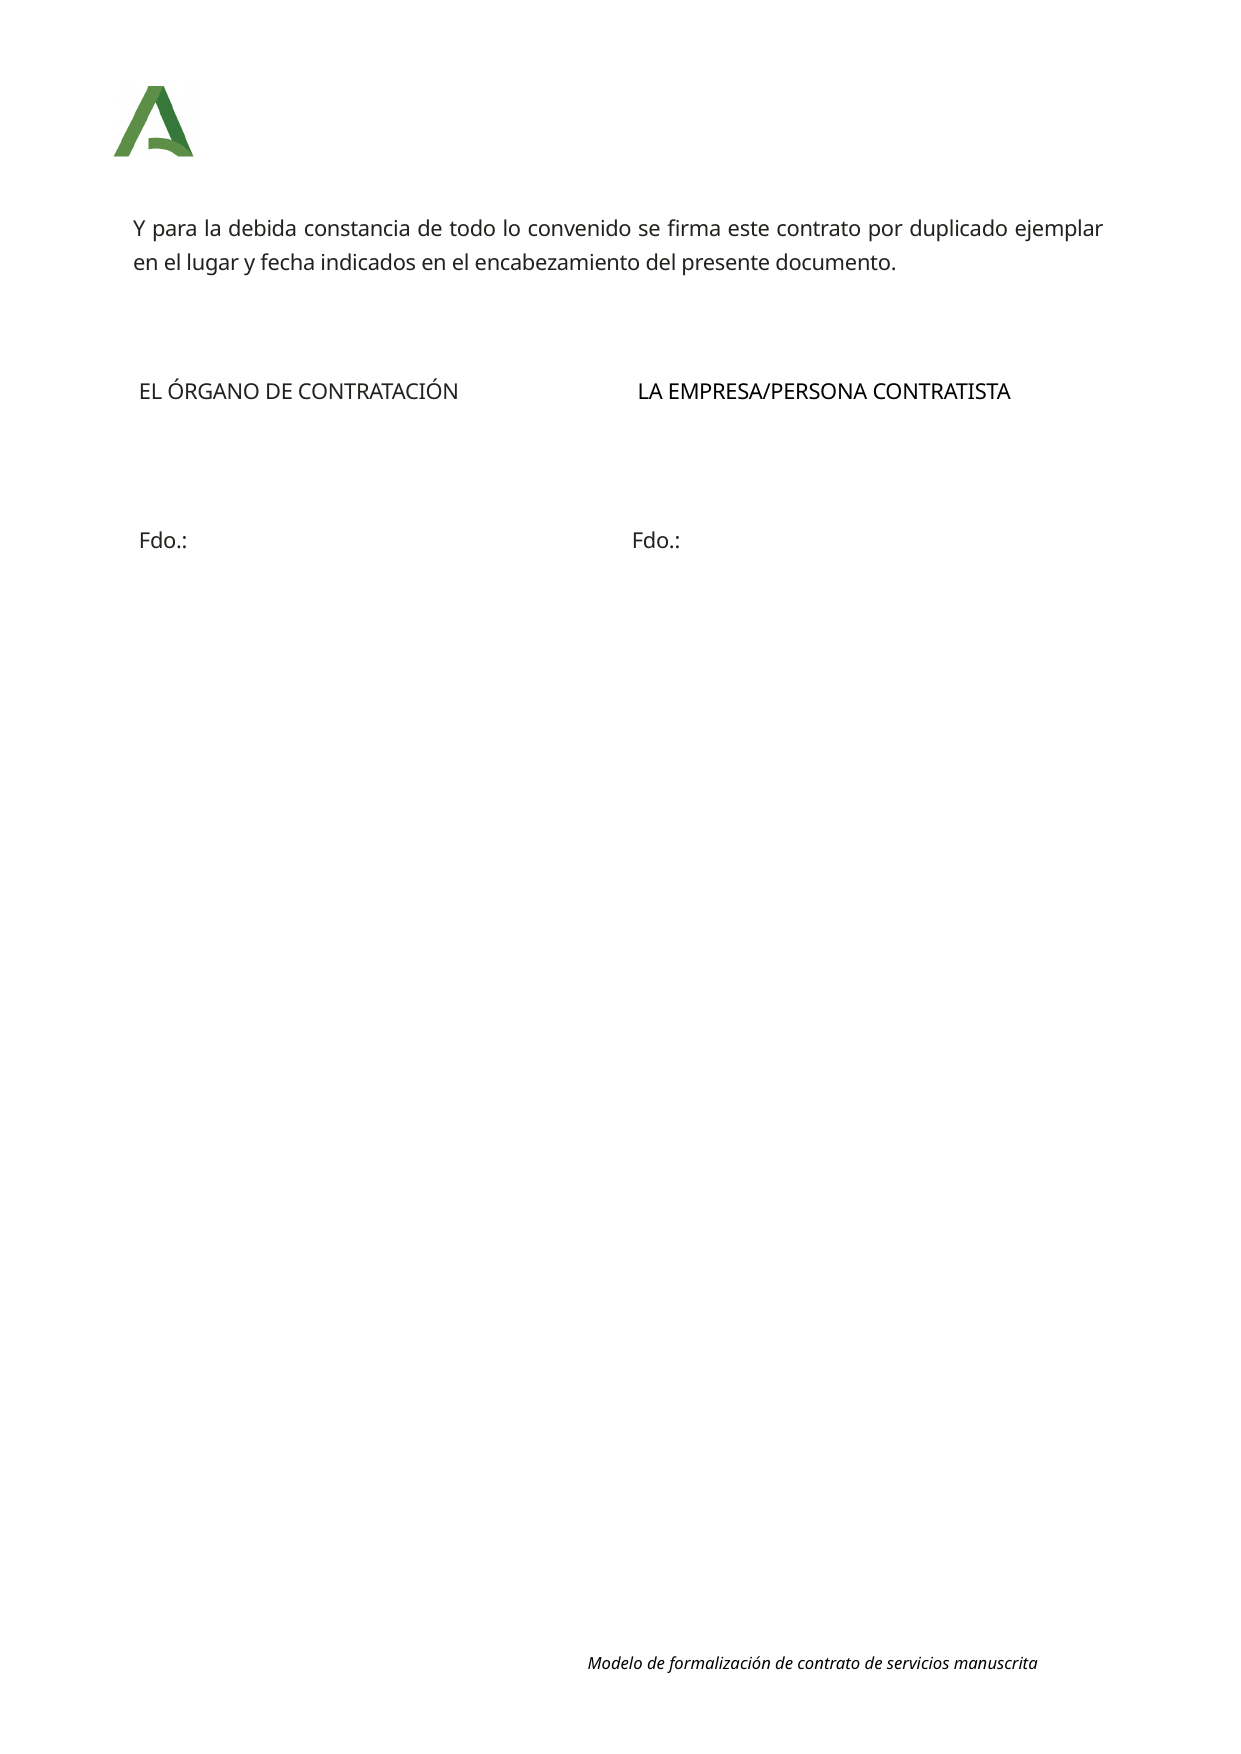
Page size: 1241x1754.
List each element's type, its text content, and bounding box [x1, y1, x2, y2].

text Y para la debida constancia de todo lo convenido se firma este contrato por duplicado ejemplar en el lugar y fecha indicados en el encabezamiento del presente documento. [133, 213, 1104, 277]
table_header EL ÓRGANO DE CONTRATACIÓN Fdo.: [118, 370, 611, 561]
picture [109, 81, 198, 161]
table_header LA EMPRESA/PERSONA CONTRATISTA Fdo.: [611, 370, 1104, 561]
